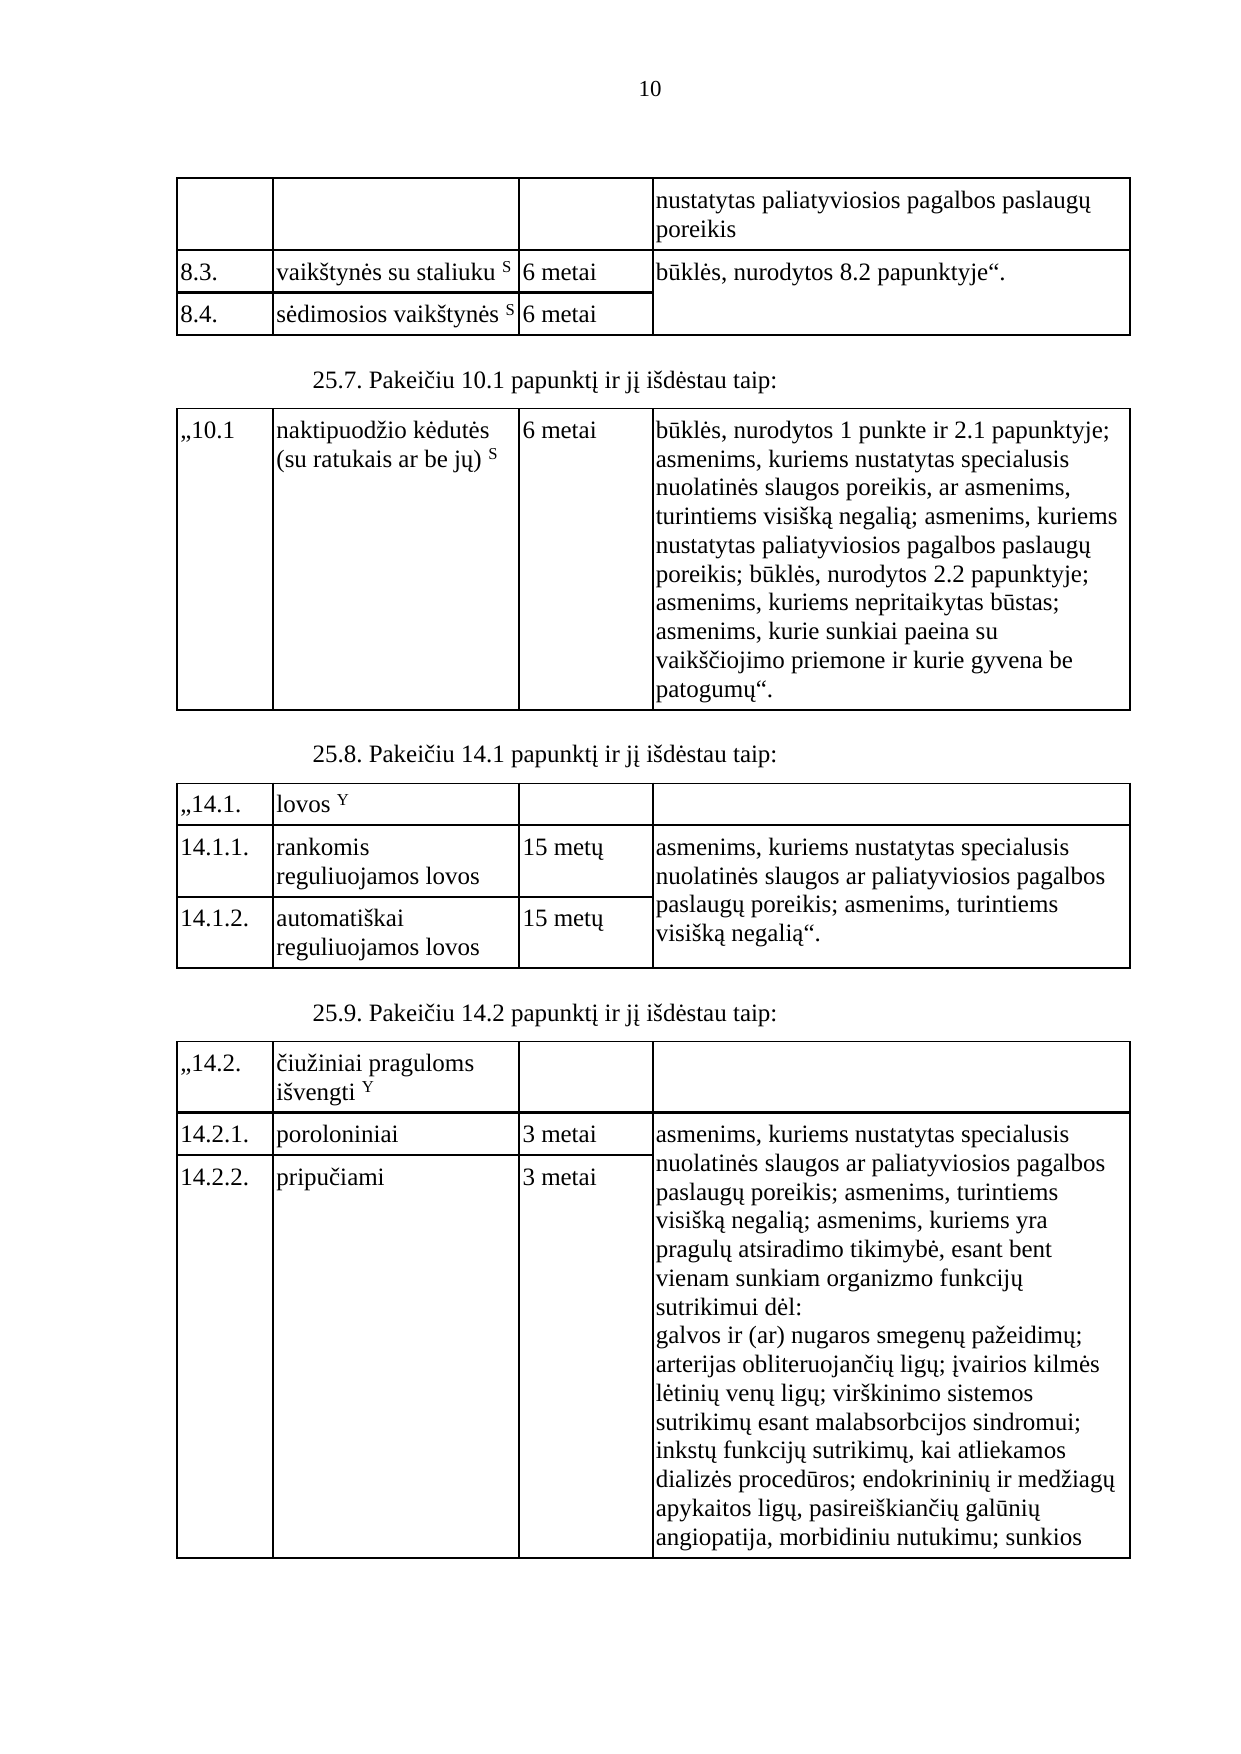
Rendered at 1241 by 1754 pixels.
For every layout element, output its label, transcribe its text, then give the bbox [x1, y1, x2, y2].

table_cell [520, 179, 652, 249]
table_cell poroloniniai [274, 1114, 518, 1154]
table_header „10.1 [178, 409, 272, 708]
table_cell sėdimosios vaikštynės S [274, 294, 518, 334]
table_cell [178, 179, 272, 249]
text 25.7. Pakeičiu 10.1 papunktį ir jį išdėstau taip: [312, 365, 1122, 394]
table_cell 14.1.2. [178, 898, 272, 967]
table_cell asmenims, kuriems nustatytas specialusis nuolatinės slaugos ar paliatyviosios pagalbos paslaugų poreikis; asmenims, turintiems visišką negalią“. [654, 826, 1129, 967]
table_cell 14.2.1. [178, 1114, 272, 1154]
table_cell 6 metai [520, 294, 652, 334]
table_cell 14.1.1. [178, 826, 272, 896]
table_header [520, 1042, 652, 1111]
table_header čiužiniai praguloms išvengti Y [274, 1042, 518, 1111]
table_cell būklės, nurodytos 8.2 papunktyje“. [654, 251, 1129, 334]
table_cell 15 metų [520, 898, 652, 967]
table_cell [274, 179, 518, 249]
table_header 6 metai [520, 409, 652, 708]
table_cell automatiškai reguliuojamos lovos [274, 898, 518, 967]
table_cell vaikštynės su staliuku S [274, 251, 518, 291]
table_header būklės, nurodytos 1 punkte ir 2.1 papunktyje; asmenims, kuriems nustatytas specialusis nuolatinės slaugos poreikis, ar asmenims, turintiems visišką negalią; asmenims, kuriems nustatytas paliatyviosios pagalbos paslaugų poreikis; būklės, nurodytos 2.2 papunktyje; asmenims, kuriems nepritaikytas būstas; asmenims, kurie sunkiai paeina su vaikščiojimo priemone ir kurie gyvena be patogumų“. [654, 409, 1129, 708]
table_cell 8.3. [178, 251, 272, 291]
table_cell 8.4. [178, 294, 272, 334]
table_cell 3 metai [520, 1156, 652, 1557]
table_header [654, 1042, 1129, 1111]
table_header naktipuodžio kėdutės (su ratukais ar be jų) S [274, 409, 518, 708]
table_cell 15 metų [520, 826, 652, 896]
table_cell rankomis reguliuojamos lovos [274, 826, 518, 896]
text 25.9. Pakeičiu 14.2 papunktį ir jį išdėstau taip: [312, 998, 1122, 1027]
table_header lovos Y [274, 784, 518, 824]
table_cell 6 metai [520, 251, 652, 291]
table_header [520, 784, 652, 824]
text 25.8. Pakeičiu 14.1 papunktį ir jį išdėstau taip: [312, 739, 1122, 768]
table_cell 3 metai [520, 1114, 652, 1154]
table_header [654, 784, 1129, 824]
table_cell asmenims, kuriems nustatytas specialusis nuolatinės slaugos ar paliatyviosios pagalbos paslaugų poreikis; asmenims, turintiems visišką negalią; asmenims, kuriems yra pragulų atsiradimo tikimybė, esant bent vienam sunkiam organizmo funkcijų sutrikimui dėl: galvos ir (ar) nugaros smegenų pažeidimų; arterijas obliteruojančių ligų; įvairios kilmės lėtinių venų ligų; virškinimo sistemos sutrikimų esant malabsorbcijos sindromui; inkstų funkcijų sutrikimų, kai atliekamos dializės procedūros; endokrininių ir medžiagų apykaitos ligų, pasireiškiančių galūnių angiopatija, morbidiniu nutukimu; sunkios [654, 1114, 1129, 1557]
table_cell 14.2.2. [178, 1156, 272, 1557]
table_cell nustatytas paliatyviosios pagalbos paslaugų poreikis [654, 179, 1129, 249]
table_header „14.2. [178, 1042, 272, 1111]
table_cell pripučiami [274, 1156, 518, 1557]
table_header „14.1. [178, 784, 272, 824]
